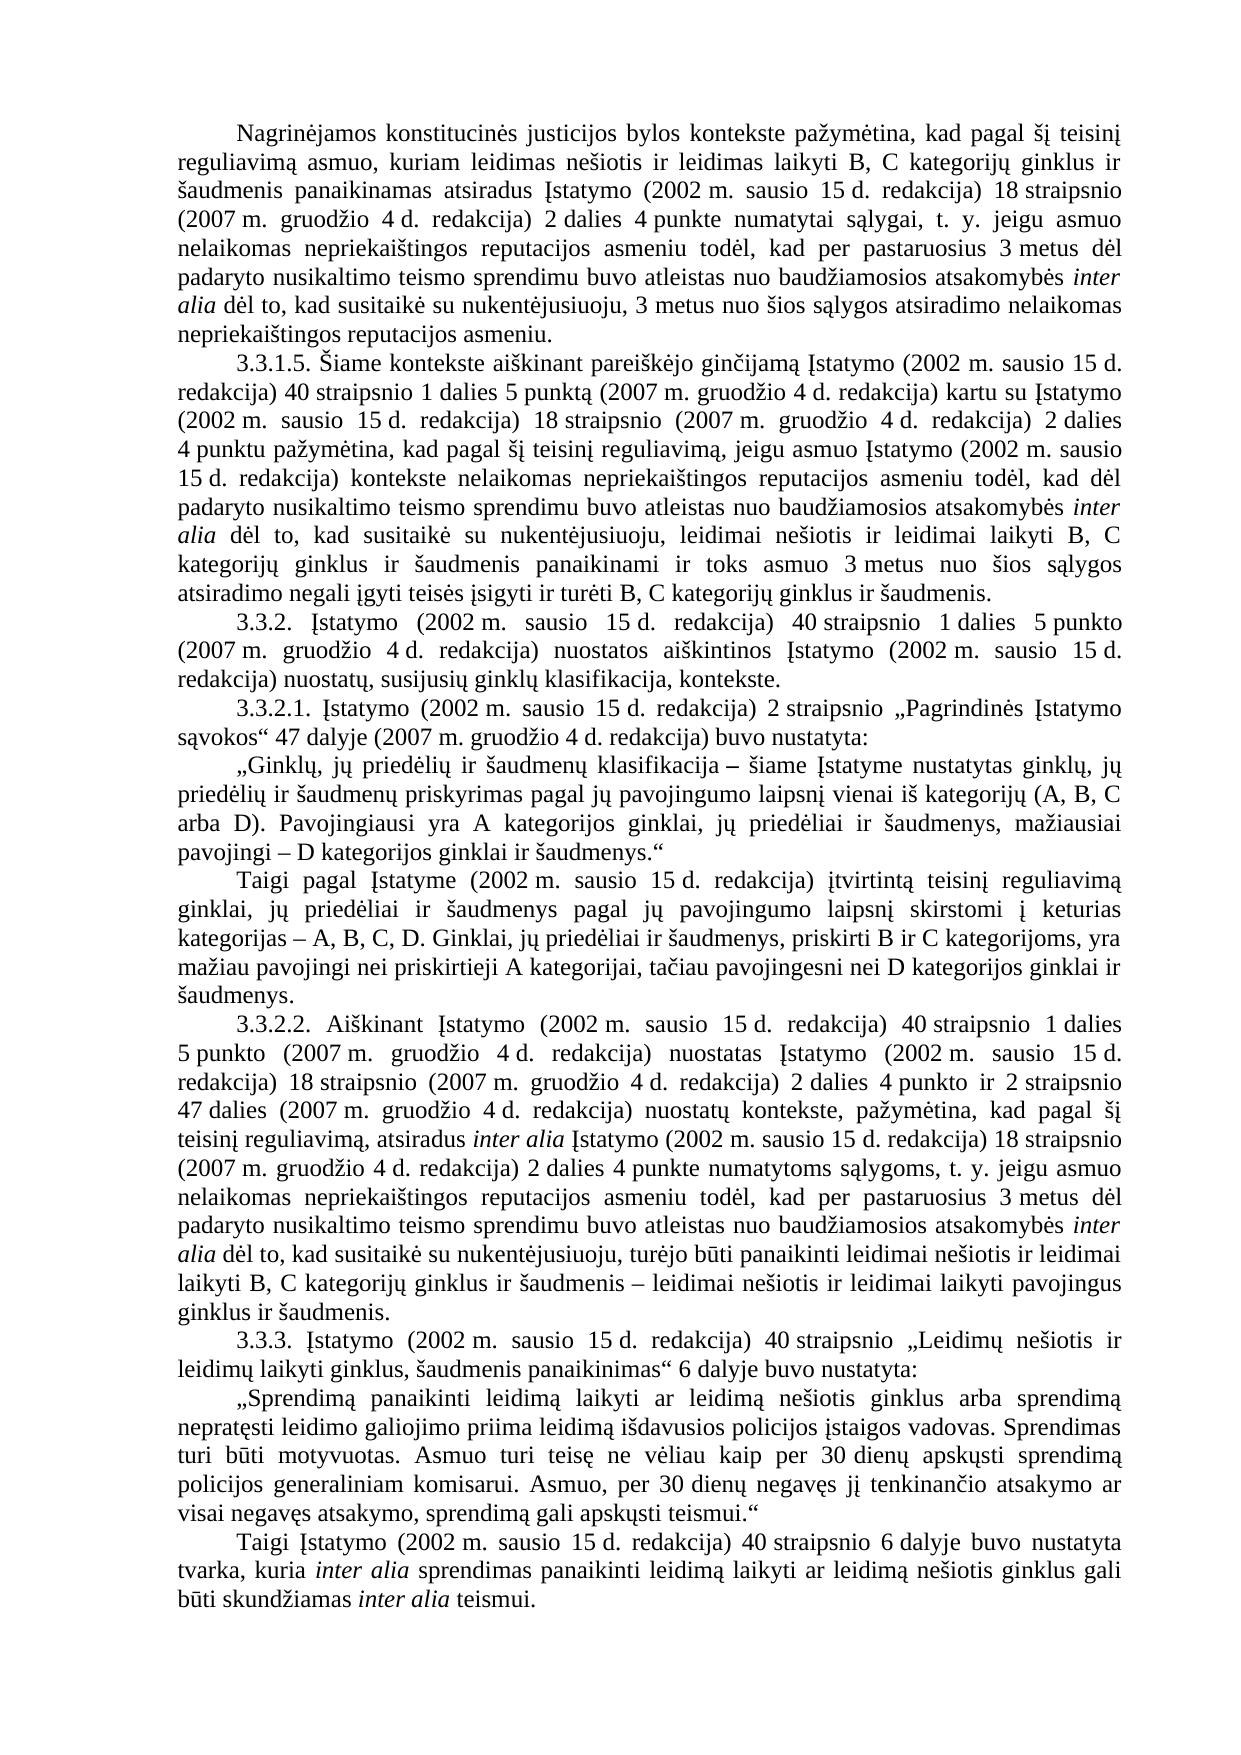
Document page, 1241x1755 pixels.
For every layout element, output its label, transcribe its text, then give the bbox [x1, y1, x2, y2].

text „Ginklų, jų priedėlių ir šaudmenų klasifikacija – šiame Įstatyme nustatytas ginklų, jų priedėlių ir šaudmenų priskyrimas pagal jų pavojingumo laipsnį vienai iš kategorijų (A, B, C arba D). Pavojingiausi yra A kategorijos ginklai, jų priedėliai ir šaudmenys, mažiausiai pavojingi – D kategorijos ginklai ir šaudmenys.“ [177, 751, 1122, 866]
text „Sprendimą panaikinti leidimą laikyti ar leidimą nešiotis ginklus arba sprendimą nepratęsti leidimo galiojimo priima leidimą išdavusios policijos įstaigos vadovas. Sprendimas turi būti motyvuotas. Asmuo turi teisę ne vėliau kaip per 30 dienų apskųsti sprendimą policijos generaliniam komisarui. Asmuo, per 30 dienų negavęs jį tenkinančio atsakymo ar visai negavęs atsakymo, sprendimą gali apskųsti teismui.“ [177, 1383, 1122, 1527]
text 3.3.3. Įstatymo (2002 m. sausio 15 d. redakcija) 40 straipsnio „Leidimų nešiotis ir leidimų laikyti ginklus, šaudmenis panaikinimas“ 6 dalyje buvo nustatyta: [177, 1326, 1122, 1383]
text 3.3.2. Įstatymo (2002 m. sausio 15 d. redakcija) 40 straipsnio 1 dalies 5 punkto (2007 m. gruodžio 4 d. redakcija) nuostatos aiškintinos Įstatymo (2002 m. sausio 15 d. redakcija) nuostatų, susijusių ginklų klasifikacija, kontekste. [177, 607, 1122, 693]
text 3.3.2.2. Aiškinant Įstatymo (2002 m. sausio 15 d. redakcija) 40 straipsnio 1 dalies 5 punkto (2007 m. gruodžio 4 d. redakcija) nuostatas Įstatymo (2002 m. sausio 15 d. redakcija) 18 straipsnio (2007 m. gruodžio 4 d. redakcija) 2 dalies 4 punkto ir 2 straipsnio 47 dalies (2007 m. gruodžio 4 d. redakcija) nuostatų kontekste, pažymėtina, kad pagal šį teisinį reguliavimą, atsiradus inter alia Įstatymo (2002 m. sausio 15 d. redakcija) 18 straipsnio (2007 m. gruodžio 4 d. redakcija) 2 dalies 4 punkte numatytoms sąlygoms, t. y. jeigu asmuo nelaikomas nepriekaištingos reputacijos asmeniu todėl, kad per pastaruosius 3 metus dėl padaryto nusikaltimo teismo sprendimu buvo atleistas nuo baudžiamosios atsakomybės inter alia dėl to, kad susitaikė su nukentėjusiuoju, turėjo būti panaikinti leidimai nešiotis ir leidimai laikyti B, C kategorijų ginklus ir šaudmenis – leidimai nešiotis ir leidimai laikyti pavojingus ginklus ir šaudmenis. [177, 1009, 1122, 1326]
text Taigi Įstatymo (2002 m. sausio 15 d. redakcija) 40 straipsnio 6 dalyje buvo nustatyta tvarka, kuria inter alia sprendimas panaikinti leidimą laikyti ar leidimą nešiotis ginklus gali būti skundžiamas inter alia teismui. [177, 1527, 1122, 1613]
text 3.3.2.1. Įstatymo (2002 m. sausio 15 d. redakcija) 2 straipsnio „Pagrindinės Įstatymo sąvokos“ 47 dalyje (2007 m. gruodžio 4 d. redakcija) buvo nustatyta: [177, 693, 1122, 751]
text Taigi pagal Įstatyme (2002 m. sausio 15 d. redakcija) įtvirtintą teisinį reguliavimą ginklai, jų priedėliai ir šaudmenys pagal jų pavojingumo laipsnį skirstomi į keturias kategorijas – A, B, C, D. Ginklai, jų priedėliai ir šaudmenys, priskirti B ir C kategorijoms, yra mažiau pavojingi nei priskirtieji A kategorijai, tačiau pavojingesni nei D kategorijos ginklai ir šaudmenys. [177, 866, 1122, 1009]
text 3.3.1.5. Šiame kontekste aiškinant pareiškėjo ginčijamą Įstatymo (2002 m. sausio 15 d. redakcija) 40 straipsnio 1 dalies 5 punktą (2007 m. gruodžio 4 d. redakcija) kartu su Įstatymo (2002 m. sausio 15 d. redakcija) 18 straipsnio (2007 m. gruodžio 4 d. redakcija) 2 dalies 4 punktu pažymėtina, kad pagal šį teisinį reguliavimą, jeigu asmuo Įstatymo (2002 m. sausio 15 d. redakcija) kontekste nelaikomas nepriekaištingos reputacijos asmeniu todėl, kad dėl padaryto nusikaltimo teismo sprendimu buvo atleistas nuo baudžiamosios atsakomybės inter alia dėl to, kad susitaikė su nukentėjusiuoju, leidimai nešiotis ir leidimai laikyti B, C kategorijų ginklus ir šaudmenis panaikinami ir toks asmuo 3 metus nuo šios sąlygos atsiradimo negali įgyti teisės įsigyti ir turėti B, C kategorijų ginklus ir šaudmenis. [177, 348, 1122, 607]
text Nagrinėjamos konstitucinės justicijos bylos kontekste pažymėtina, kad pagal šį teisinį reguliavimą asmuo, kuriam leidimas nešiotis ir leidimas laikyti B, C kategorijų ginklus ir šaudmenis panaikinamas atsiradus Įstatymo (2002 m. sausio 15 d. redakcija) 18 straipsnio (2007 m. gruodžio 4 d. redakcija) 2 dalies 4 punkte numatytai sąlygai, t. y. jeigu asmuo nelaikomas nepriekaištingos reputacijos asmeniu todėl, kad per pastaruosius 3 metus dėl padaryto nusikaltimo teismo sprendimu buvo atleistas nuo baudžiamosios atsakomybės inter alia dėl to, kad susitaikė su nukentėjusiuoju, 3 metus nuo šios sąlygos atsiradimo nelaikomas nepriekaištingos reputacijos asmeniu. [177, 118, 1122, 348]
